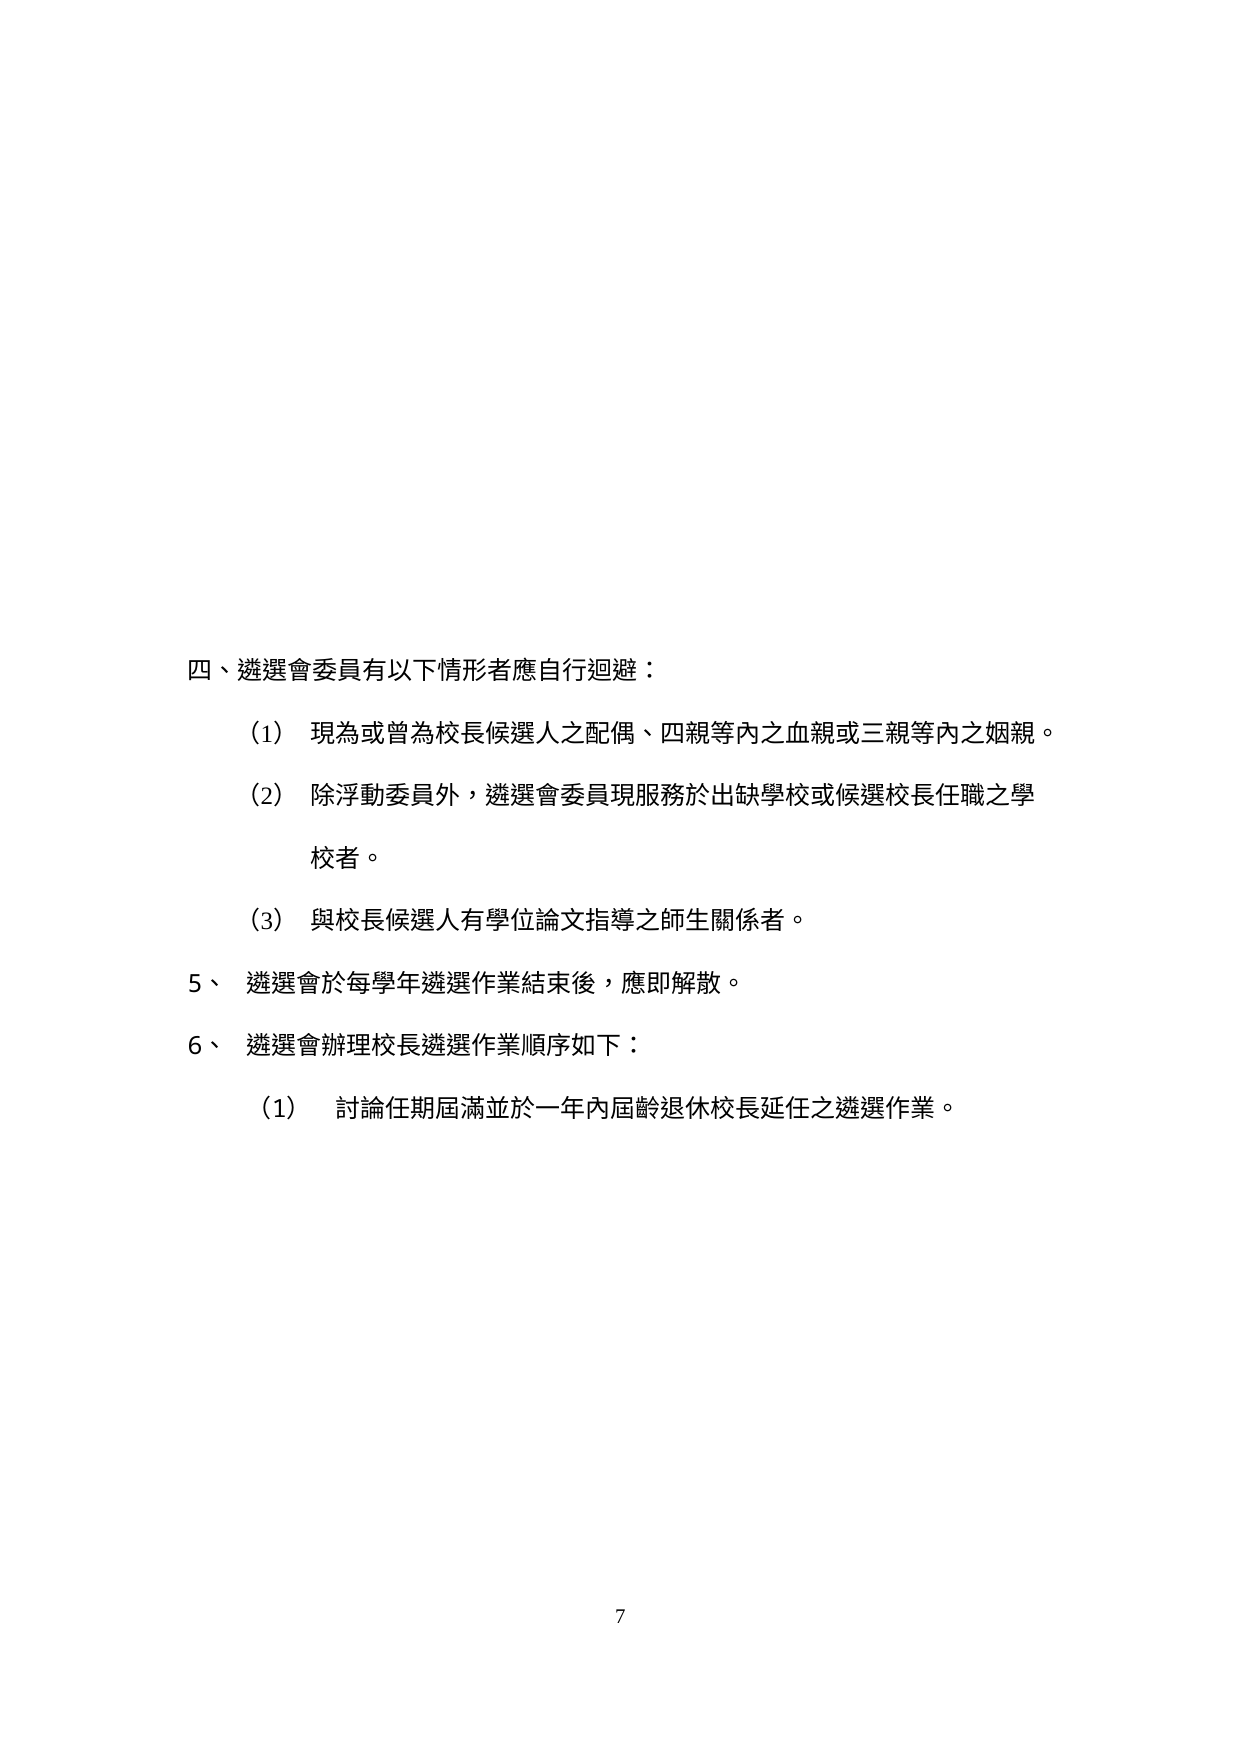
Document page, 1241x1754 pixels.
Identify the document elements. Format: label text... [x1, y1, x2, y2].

list 遴選會辦理校長遴選作業順序如下： [187, 1002, 1053, 1064]
list 討論任期屆滿並於一年內屆齡退休校長延任之遴選作業。 [247, 1064, 1053, 1127]
list 現為或曾為校長候選人之配偶、四親等內之血親或三親等內之姻親。 [235, 689, 1053, 752]
list 除浮動委員外，遴選會委員現服務於出缺學校或候選校長任職之學校者。 [235, 752, 1053, 877]
list 遴選會於每學年遴選作業結束後，應即解散。 [187, 939, 1053, 1002]
text 四、遴選會委員有以下情形者應自行迴避： [187, 627, 1053, 689]
list 與校長候選人有學位論文指導之師生關係者。 [235, 877, 1053, 939]
